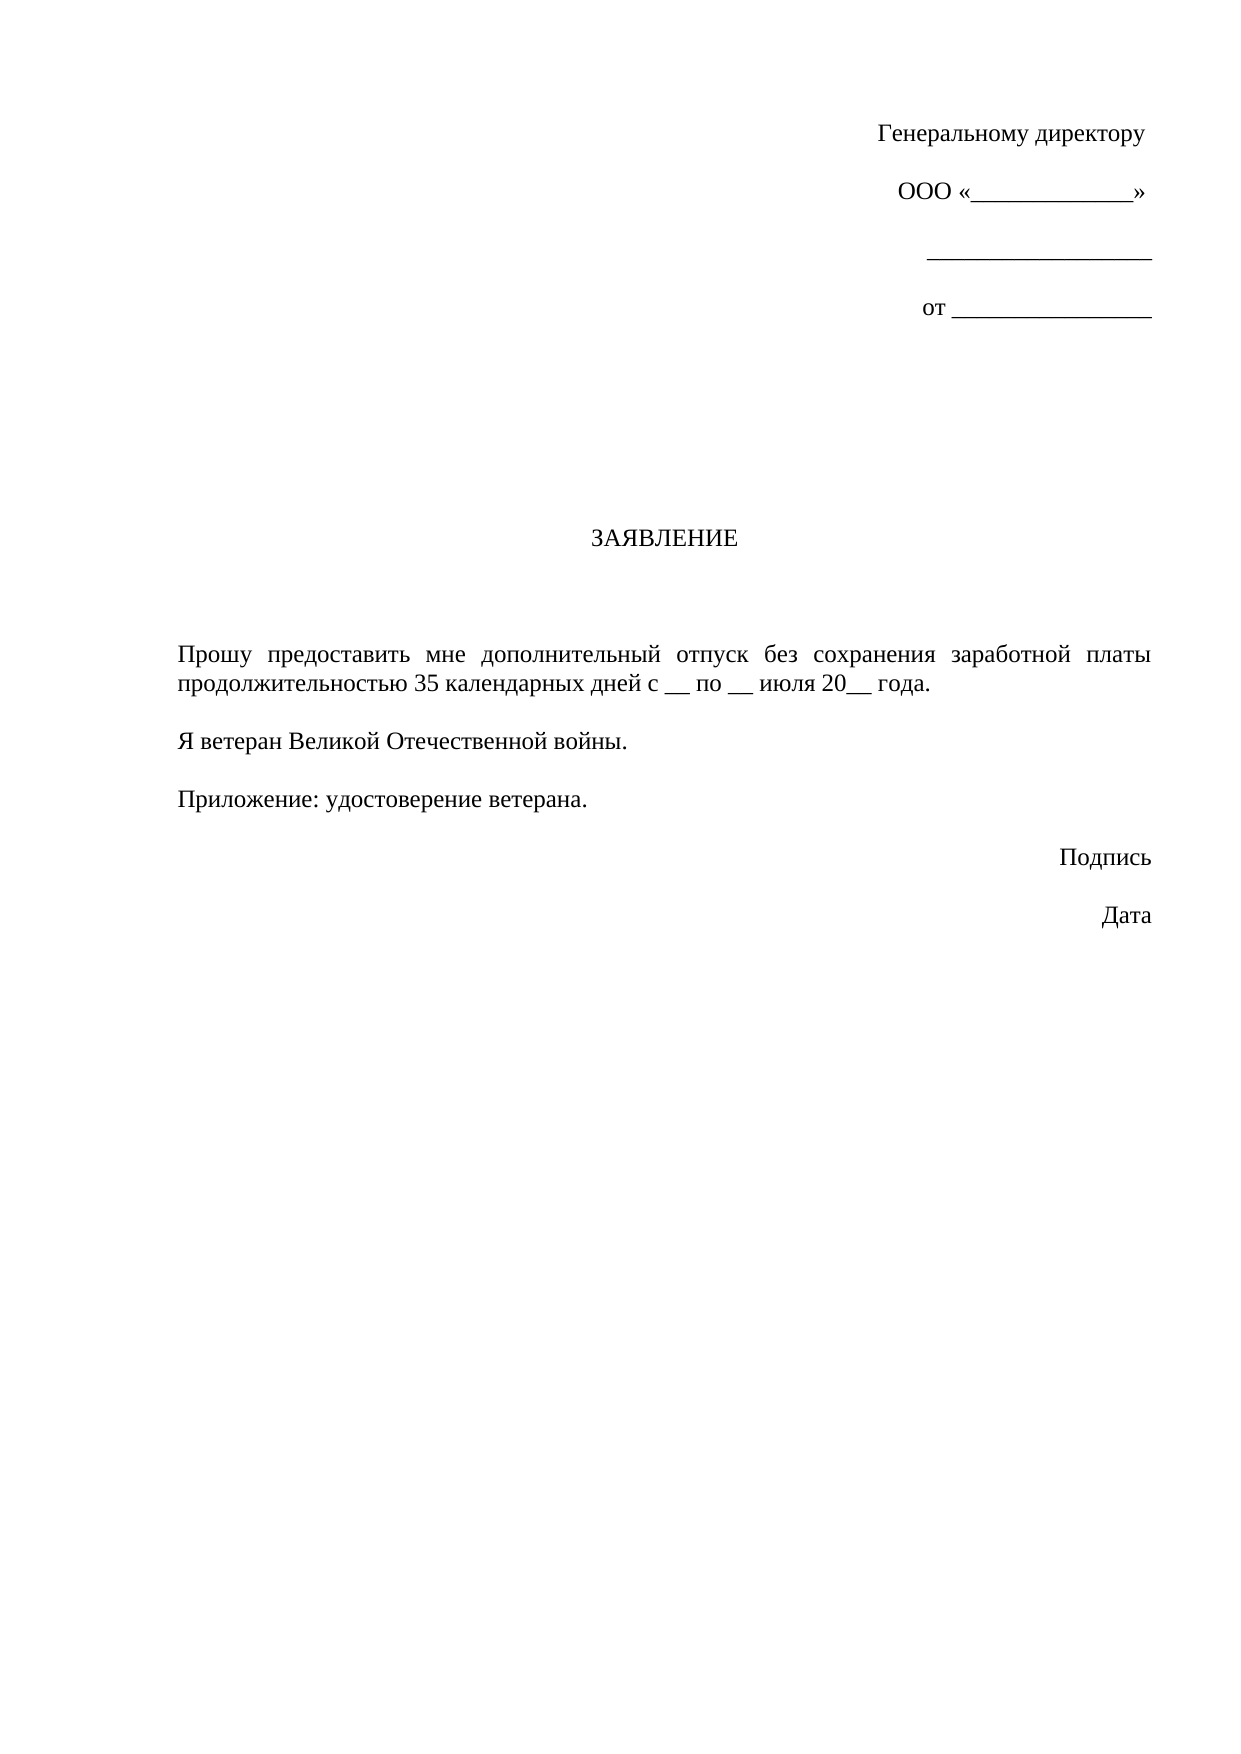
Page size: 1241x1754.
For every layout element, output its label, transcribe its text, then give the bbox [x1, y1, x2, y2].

text Подпись [177, 842, 1152, 871]
text ЗАЯВЛЕНИЕ [177, 523, 1152, 552]
text Прошу предоставить мне дополнительный отпуск без сохранения заработной платы продолжительностью 35 календарных дней с __ по __ июля 20__ года. [177, 639, 1152, 697]
text от ________________ [177, 292, 1152, 321]
text Я ветеран Великой Отечественной войны. [177, 726, 1152, 755]
text Дата [177, 900, 1152, 928]
text Генеральному директору [177, 118, 1152, 147]
text __________________ [177, 234, 1152, 263]
text Приложение: удостоверение ветерана. [177, 784, 1152, 813]
text ООО «_____________» [177, 176, 1152, 205]
